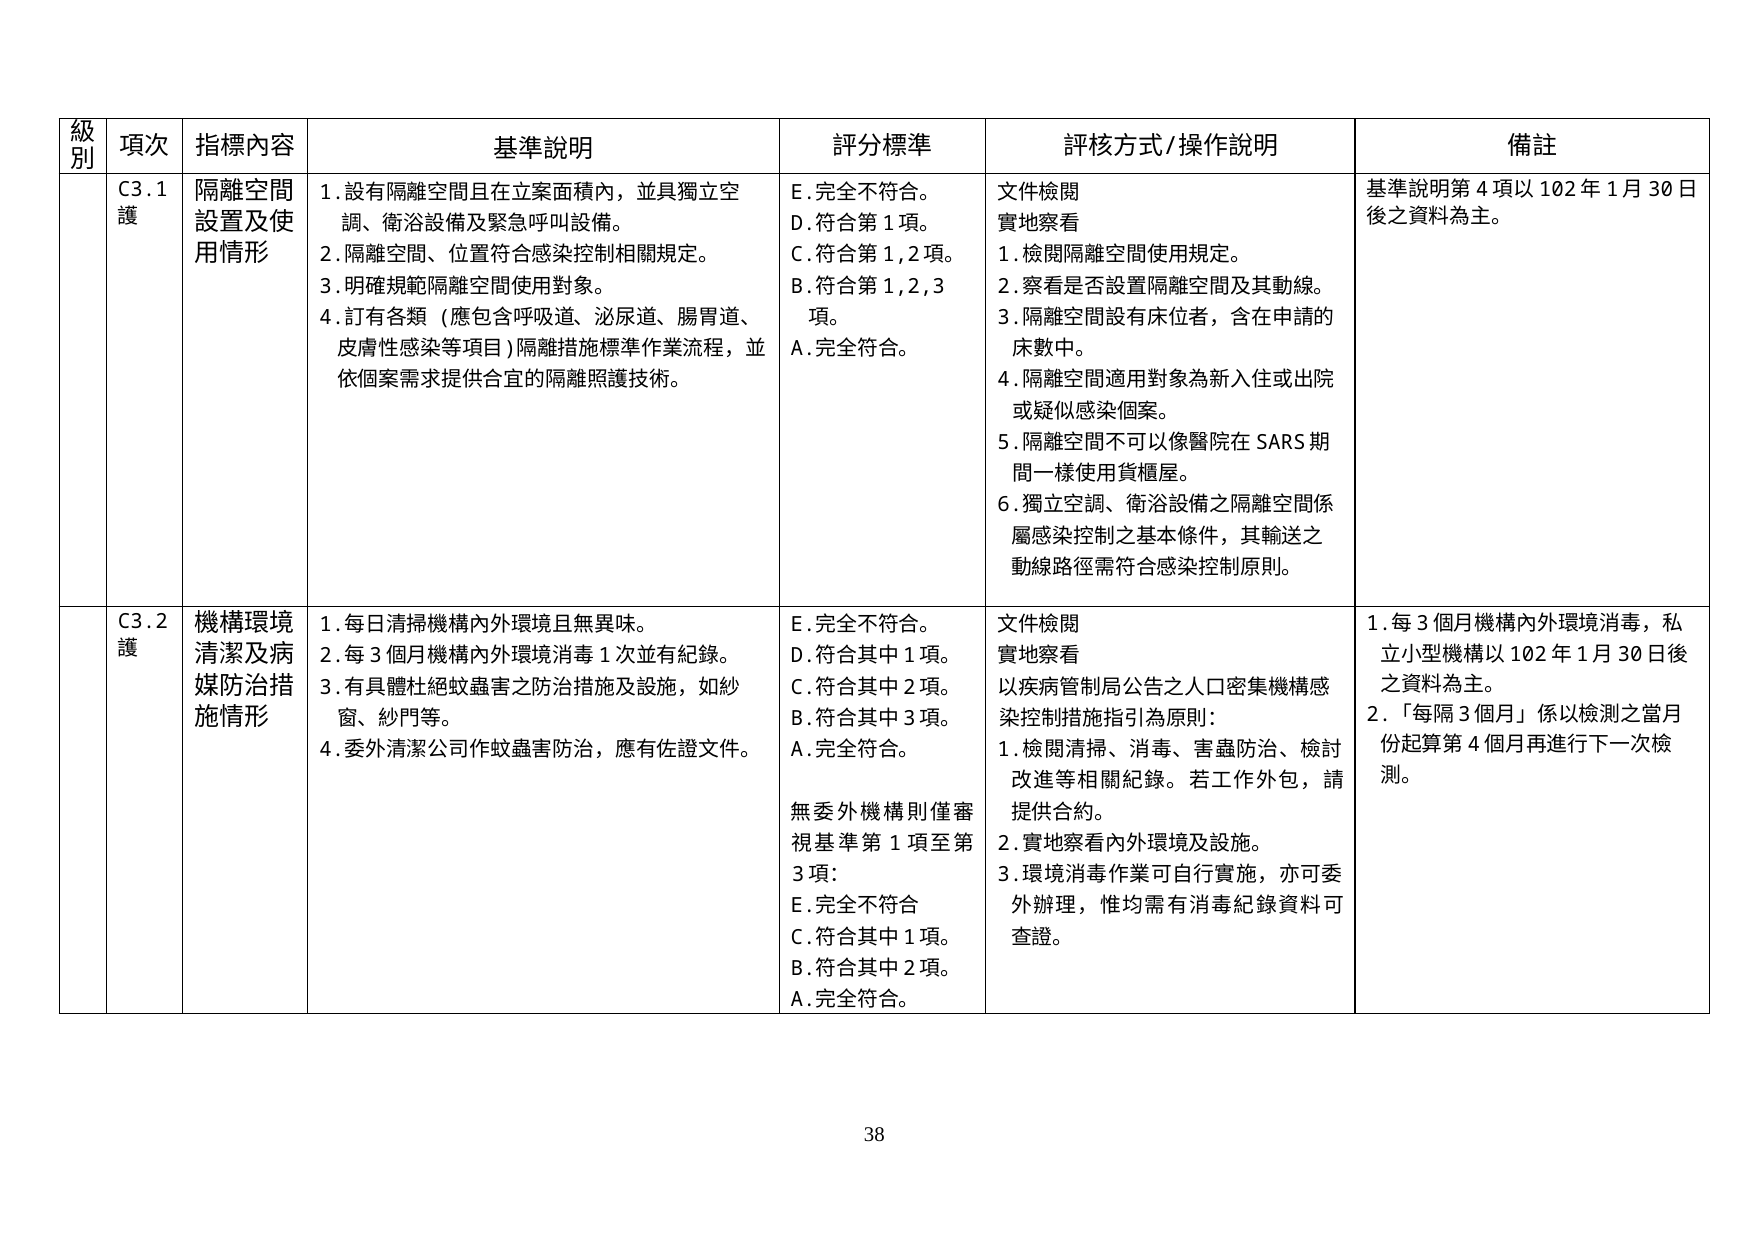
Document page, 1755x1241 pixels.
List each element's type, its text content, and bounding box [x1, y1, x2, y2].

table_cell 1.每3個月機構內外環境消毒，私立小型機構以102年1月30日後之資料為主。 2.「每隔3個月」係以檢測之當月份起算第4個月再進行下一次檢測。 [1356, 607, 1709, 1013]
table_cell 基準說明第4項以102年1月30日後之資料為主。 [1356, 174, 1709, 606]
table_cell [60, 607, 106, 1013]
table_cell 機構環境清潔及病媒防治措施情形 [183, 607, 307, 1013]
table_cell E.完全不符合。 D.符合第1項。 C.符合第1,2項。 B.符合第1,2,3項。 A.完全符合。 [780, 174, 985, 606]
table_cell 隔離空間設置及使用情形 [183, 174, 307, 606]
table_cell [60, 174, 106, 606]
table_header 基準說明 [308, 119, 779, 173]
table_header 評核方式/操作說明 [986, 119, 1354, 173]
table_header 指標內容 [183, 119, 307, 173]
table_header 備註 [1356, 119, 1709, 173]
table_cell C3.2 護 [107, 607, 182, 1013]
table_cell 1.每日清掃機構內外環境且無異味。 2.每3個月機構內外環境消毒1次並有紀錄。 3.有具體杜絕蚊蟲害之防治措施及設施，如紗窗、紗門等。 4.委外清潔公司作蚊蟲害防治，應有佐證文件。 [308, 607, 779, 1013]
table_header 評分標準 [780, 119, 985, 173]
table_cell E.完全不符合。 D.符合其中1項。 C.符合其中2項。 B.符合其中3項。 A.完全符合。 無委外機構則僅審視基準第1項至第3項： E.完全不符合 C.符合其中1項。 B.符合其中2項。 A.完全符合。 [780, 607, 985, 1013]
table_cell 1.設有隔離空間且在立案面積內，並具獨立空調、衛浴設備及緊急呼叫設備。 2.隔離空間、位置符合感染控制相關規定。 3.明確規範隔離空間使用對象。 4.訂有各類 (應包含呼吸道、泌尿道、腸胃道、皮膚性感染等項目)隔離措施標準作業流程，並依個案需求提供合宜的隔離照護技術。 [308, 174, 779, 606]
table_header 項次 [107, 119, 182, 173]
table_cell 文件檢閱 實地察看 1.檢閱隔離空間使用規定。 2.察看是否設置隔離空間及其動線。 3.隔離空間設有床位者，含在申請的床數中。 4.隔離空間適用對象為新入住或出院或疑似感染個案。 5.隔離空間不可以像醫院在SARS期間一樣使用貨櫃屋。 6.獨立空調、衛浴設備之隔離空間係屬感染控制之基本條件，其輸送之動線路徑需符合感染控制原則。 [986, 174, 1354, 606]
table_cell C3.1 護 [107, 174, 182, 606]
table_cell 文件檢閱 實地察看 以疾病管制局公告之人口密集機構感染控制措施指引為原則： 1.檢閱清掃、消毒、害蟲防治、檢討改進等相關紀錄。若工作外包，請提供合約。 2.實地察看內外環境及設施。 3.環境消毒作業可自行實施，亦可委外辦理，惟均需有消毒紀錄資料可查證。 [986, 607, 1354, 1013]
table_header 級別 [60, 119, 106, 173]
